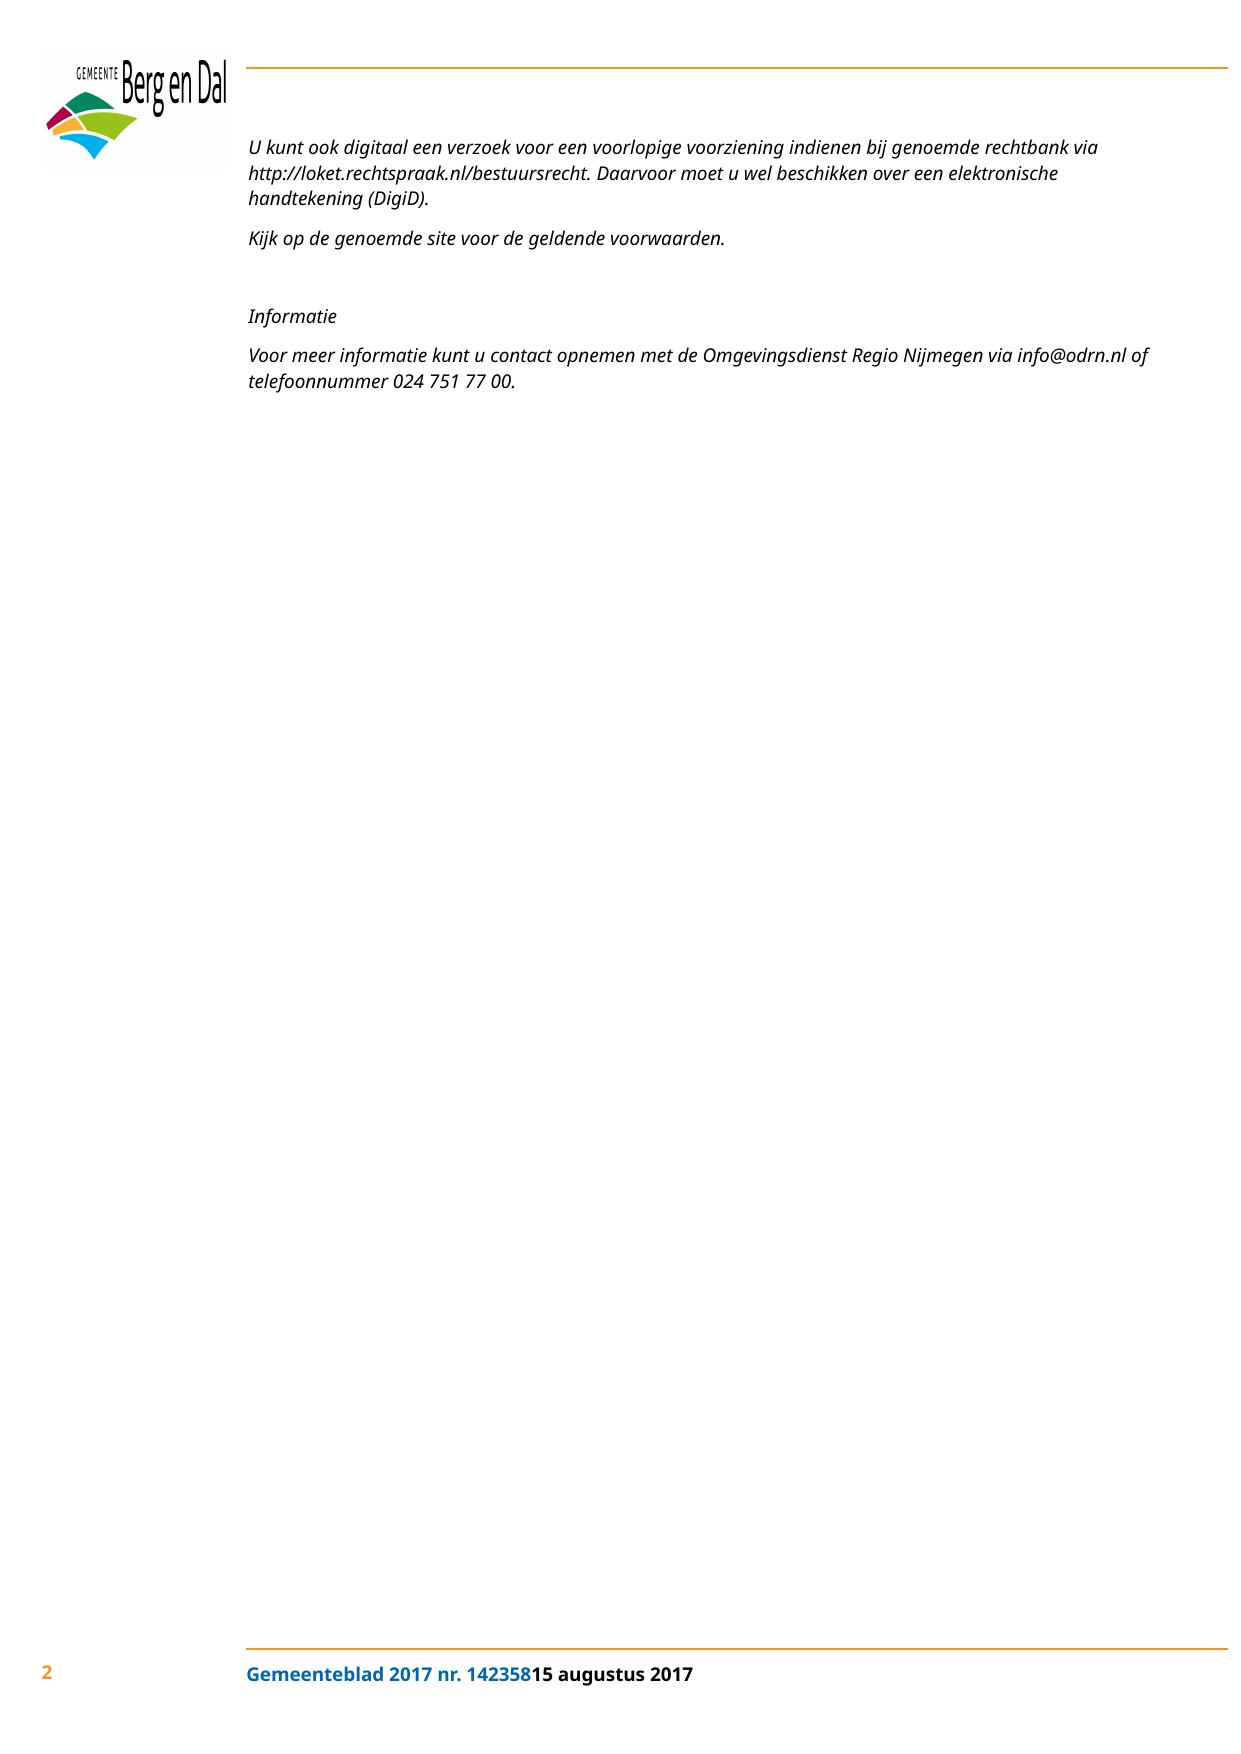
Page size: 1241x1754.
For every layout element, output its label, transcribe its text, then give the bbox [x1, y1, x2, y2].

text Kijk op de genoemde site voor de geldende voorwaarden. [248, 225, 1152, 251]
text Informatie [248, 303, 1152, 329]
text U kunt ook digitaal een verzoek voor een voorlopige voorziening indienen bij genoemde rechtbank via http://loket.rechtspraak.nl/bestuursrecht. Daarvoor moet u wel beschikken over een elektronische handtekening (DigiD). [248, 134, 1152, 211]
text Voor meer informatie kunt u contact opnemen met de Omgevingsdienst Regio Nijmegen via info@odrn.nl of telefoonnummer 024 751 77 00. [248, 343, 1152, 394]
picture [41, 47, 231, 172]
